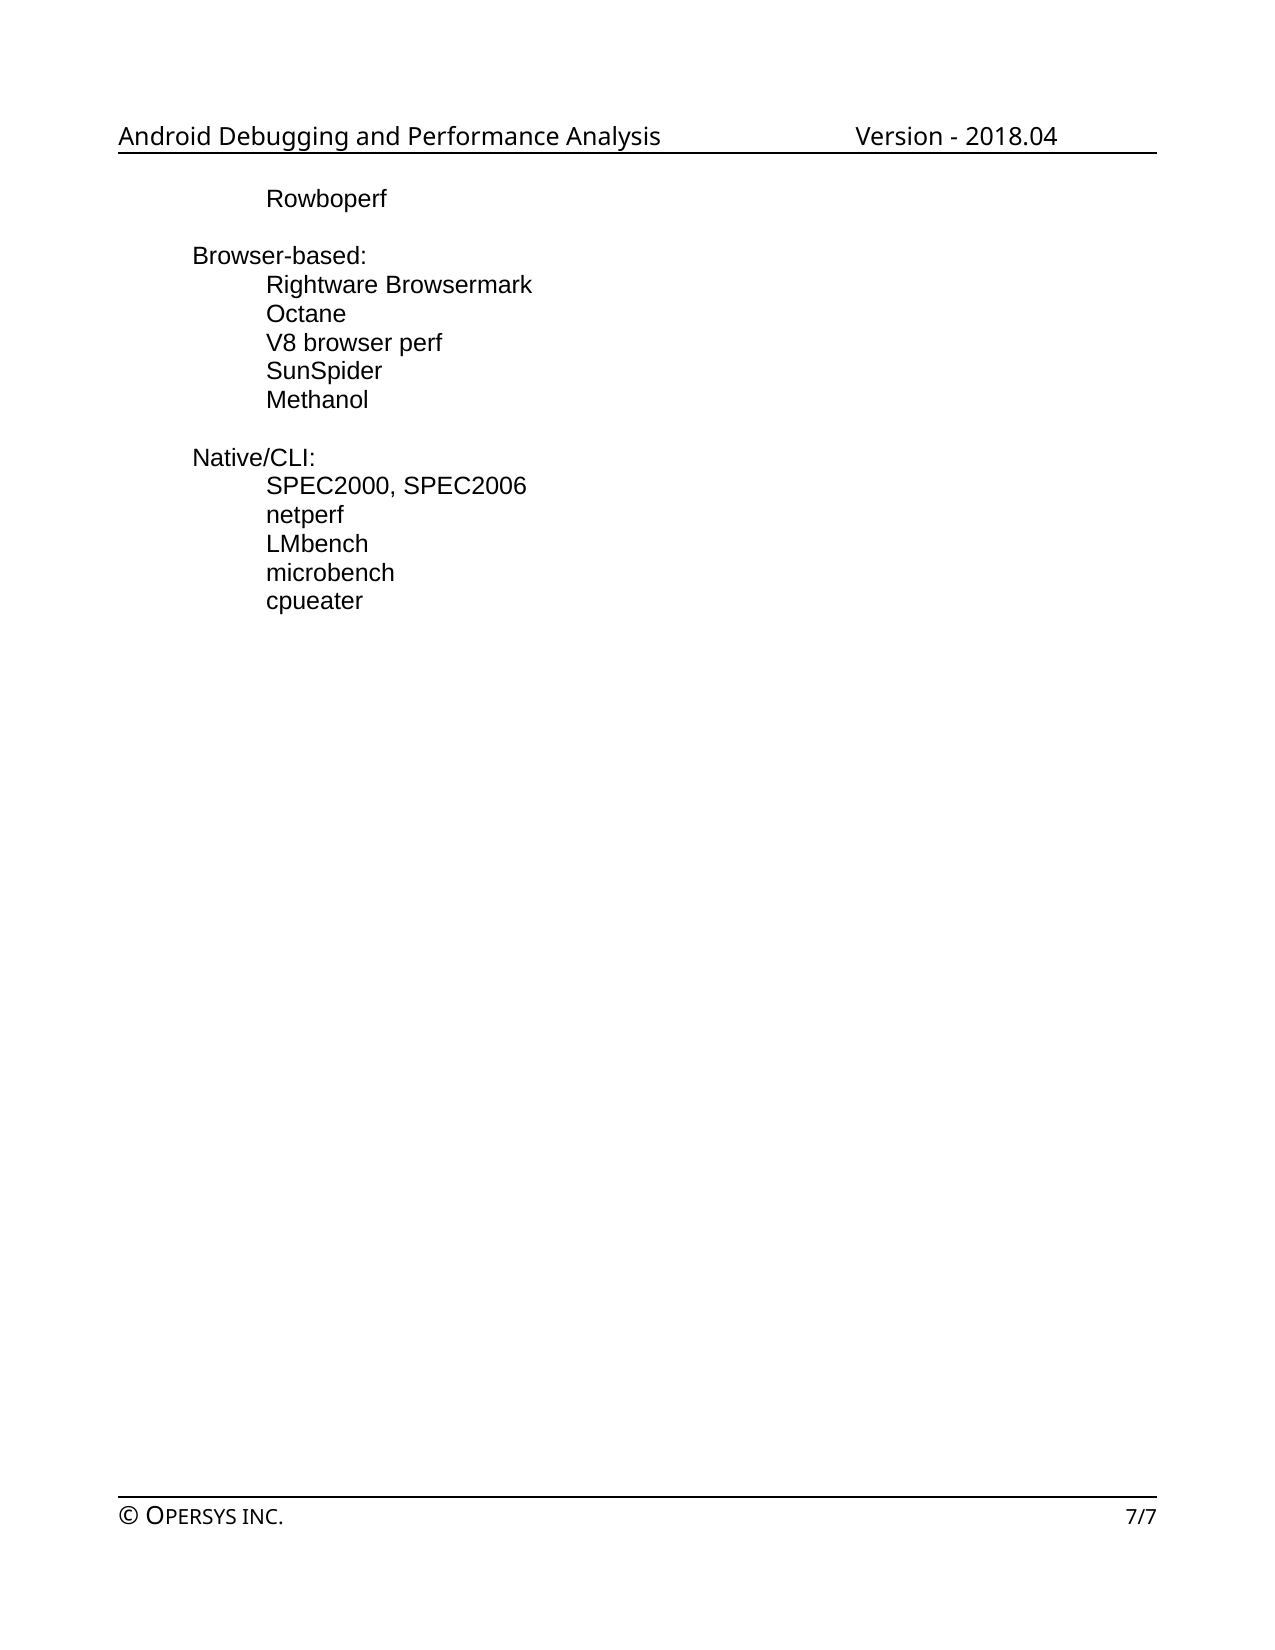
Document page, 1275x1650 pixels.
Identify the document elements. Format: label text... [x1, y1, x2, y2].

text cpueater [192, 586, 1157, 615]
text Methanol [192, 385, 1157, 414]
text Rightware Browsermark [192, 270, 1157, 299]
text SPEC2000, SPEC2006 [192, 471, 1157, 500]
text Octane [192, 299, 1157, 327]
text Native/CLI: [192, 442, 1157, 471]
text Rowboperf [192, 184, 1157, 212]
text LMbench [192, 529, 1157, 557]
text netperf [192, 500, 1157, 529]
text SunSpider [192, 356, 1157, 385]
text Browser-based: [192, 241, 1157, 270]
text V8 browser perf [192, 327, 1157, 356]
text microbench [192, 557, 1157, 586]
